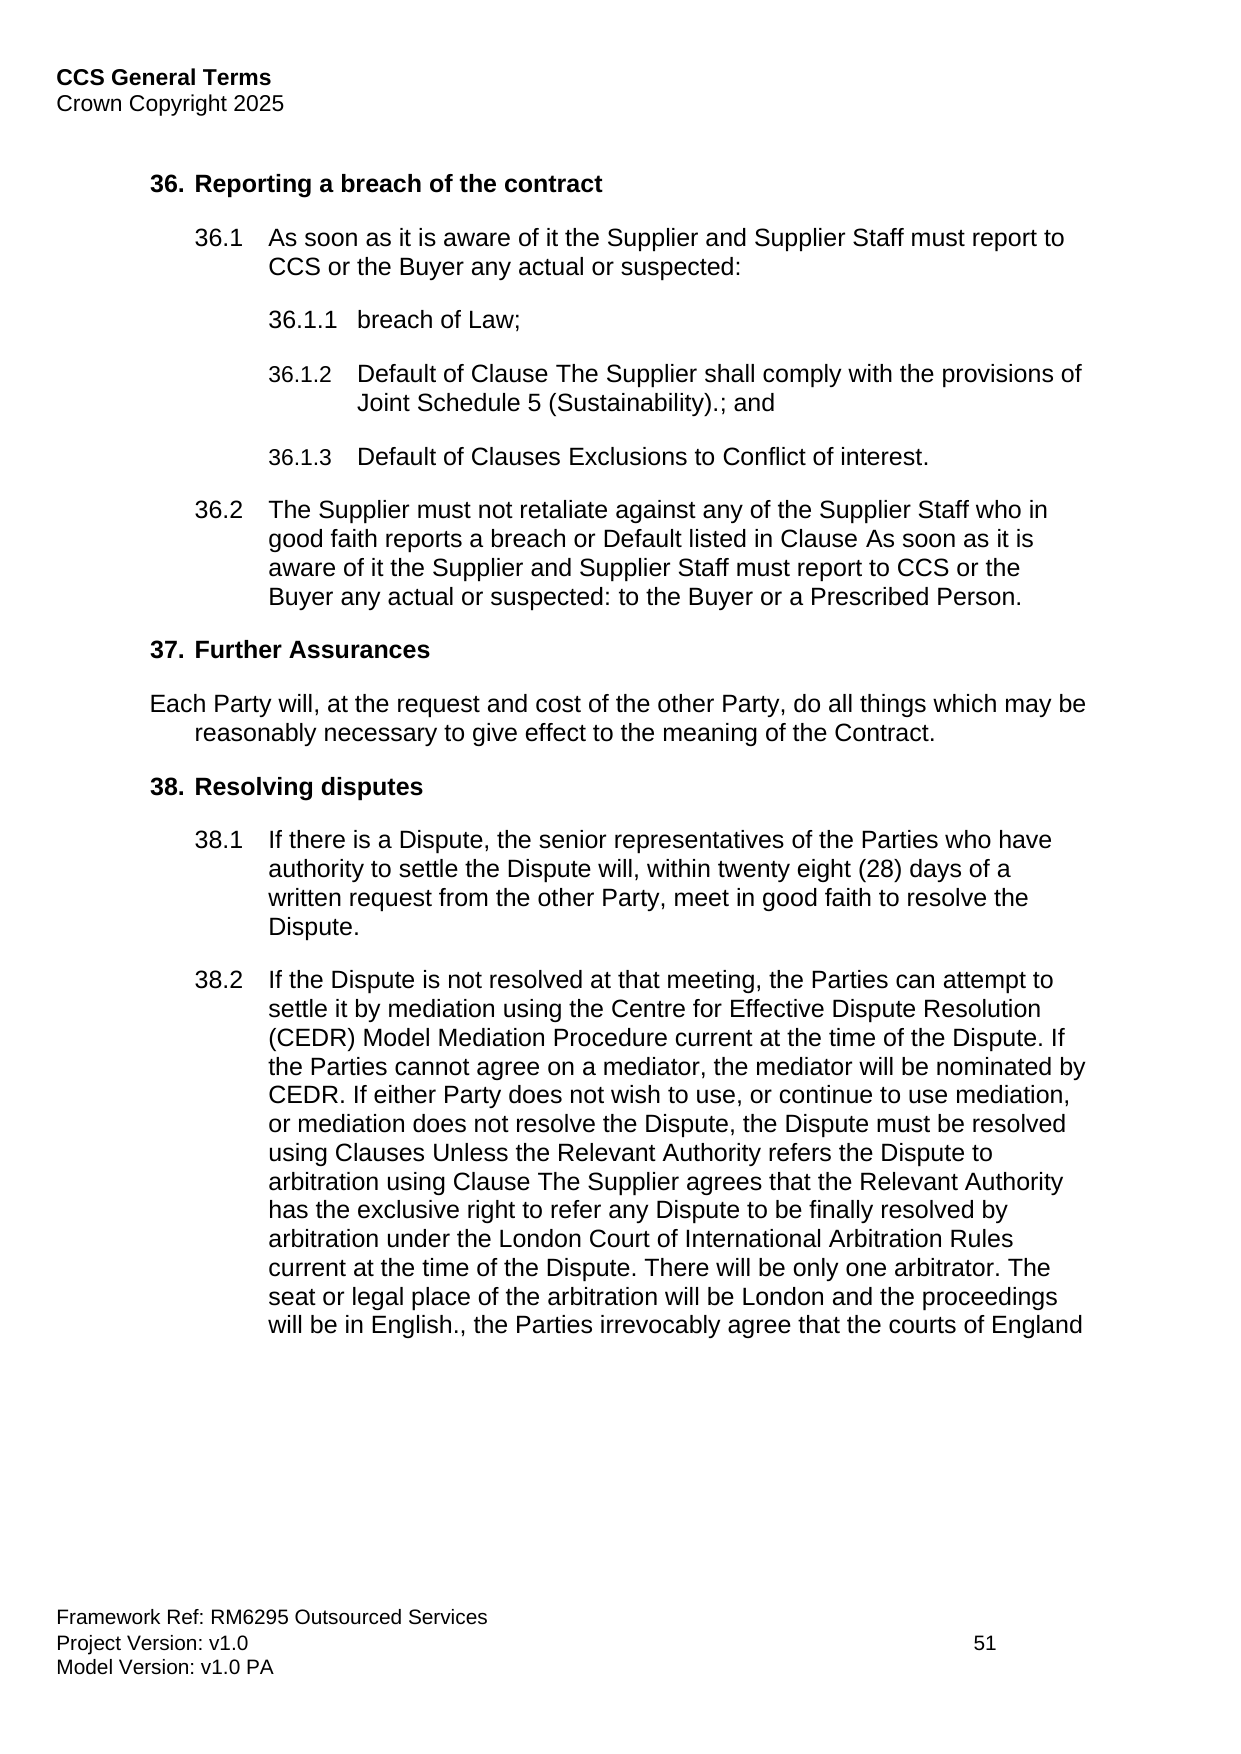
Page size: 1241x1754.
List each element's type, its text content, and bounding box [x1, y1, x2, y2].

list Default of Clause 15.1; and [268, 359, 1090, 417]
list Resolving disputes [150, 772, 1090, 801]
list Default of Clauses 30 to 35. [268, 442, 1090, 471]
list Reporting a breach of the contract [150, 169, 1090, 198]
list As soon as it is aware of it the Supplier and Supplier Staff must report to CCS or the Buyer any actual or suspected: [194, 223, 1090, 281]
list breach of Law; [268, 306, 1090, 334]
list Further Assurances [150, 636, 1090, 664]
list If there is a Dispute, the senior representatives of the Parties who have authority to settle the Dispute will, within twenty eight (28) days of a written request from the other Party, meet in good faith to resolve the Dispute. [194, 826, 1090, 941]
list If the Dispute is not resolved at that meeting, the Parties can attempt to settle it by mediation using the Centre for Effective Dispute Resolution (CEDR) Model Mediation Procedure current at the time of the Dispute. If the Parties cannot agree on a mediator, the mediator will be nominated by CEDR. If either Party does not wish to use, or continue to use mediation, or mediation does not resolve the Dispute, the Dispute must be resolved using Clauses 38.3 to 38.5. [194, 966, 1090, 1339]
text Each Party will, at the request and cost of the other Party, do all things which may be reasonably necessary to give effect to the meaning of the Contract. [149, 689, 1090, 747]
list The Supplier must not retaliate against any of the Supplier Staff who in good faith reports a breach or Default listed in Clause 36.1 to the Buyer or a Prescribed Person. [194, 496, 1090, 611]
